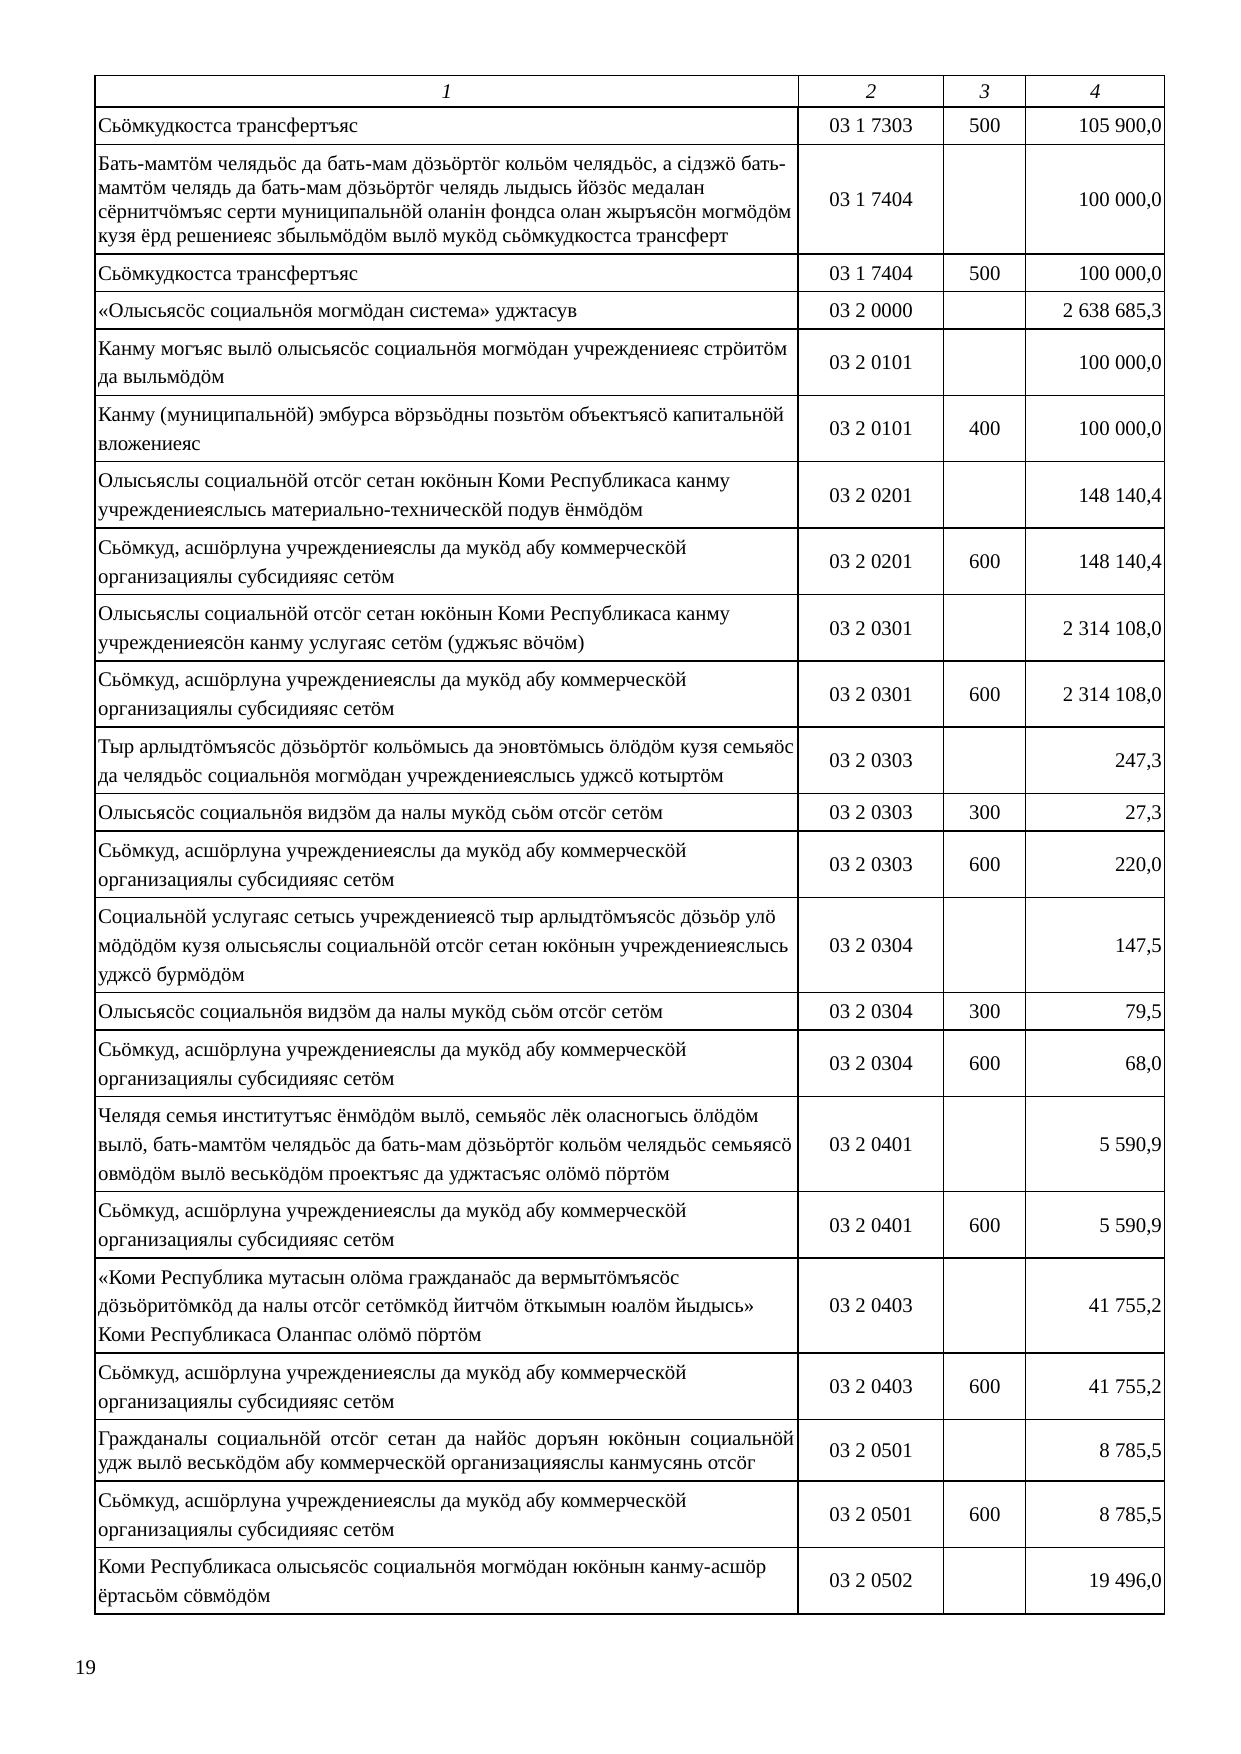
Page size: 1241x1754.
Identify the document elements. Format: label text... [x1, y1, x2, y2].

table_header 1 [96, 76, 798, 106]
table_cell 03 2 0403 [799, 1259, 943, 1352]
table_cell Сьӧмкуд, асшӧрлуна учреждениеяслы да мукӧд абу коммерческӧй организациялы субсидияяс сетӧм [96, 662, 797, 726]
table_cell Сьӧмкуд, асшӧрлуна учреждениеяслы да мукӧд абу коммерческӧй организациялы субсидияяс сетӧм [96, 832, 797, 896]
table_cell 68,0 [1026, 1031, 1164, 1096]
table_cell 19 496,0 [1026, 1548, 1164, 1613]
table_cell 03 2 0401 [799, 1192, 943, 1257]
table_cell 300 [944, 993, 1025, 1029]
table_cell 600 [944, 529, 1025, 593]
table_cell 03 2 0101 [799, 330, 943, 394]
table_cell 5 590,9 [1026, 1192, 1164, 1257]
table_cell 41 755,2 [1026, 1259, 1164, 1352]
table_cell 03 2 0304 [799, 993, 943, 1029]
table_cell 600 [944, 1031, 1025, 1096]
table_cell 220,0 [1026, 832, 1164, 896]
table_cell 03 2 0501 [799, 1482, 943, 1547]
table_cell 03 2 0101 [799, 396, 943, 461]
table_cell Коми Республикаса олысьясӧс социальнӧя могмӧдан юкӧнын канму-асшӧр ёртасьӧм сӧвмӧдӧм [96, 1548, 797, 1613]
table_cell 03 2 0304 [799, 1031, 943, 1096]
table_cell 03 1 7303 [799, 108, 943, 143]
table_cell 300 [944, 794, 1025, 830]
table_cell 79,5 [1026, 993, 1164, 1029]
table_cell 03 2 0403 [799, 1354, 943, 1419]
table_cell 03 2 0201 [799, 529, 943, 593]
table_cell Сьӧмкудкостса трансфертъяс [96, 255, 797, 291]
table_cell 03 2 0502 [799, 1548, 943, 1613]
table_cell 03 2 0303 [799, 794, 943, 830]
table_cell 100 000,0 [1026, 255, 1164, 291]
table_cell 41 755,2 [1026, 1354, 1164, 1419]
table_cell Гражданалы социальнӧй отсӧг сетан да найӧс доръян юкӧнын социальнӧй удж вылӧ веськӧдӧм абу коммерческӧй организацияяслы канмусянь отсӧг [96, 1420, 797, 1480]
table_cell 600 [944, 832, 1025, 896]
table_cell 600 [944, 1192, 1025, 1257]
table_cell Олысьясӧс социальнӧя видзӧм да налы мукӧд сьӧм отсӧг сетӧм [96, 794, 797, 830]
table_cell 03 2 0201 [799, 462, 943, 527]
table_cell Сьӧмкуд, асшӧрлуна учреждениеяслы да мукӧд абу коммерческӧй организациялы субсидияяс сетӧм [96, 1354, 797, 1419]
table_cell Сьӧмкудкостса трансфертъяс [96, 108, 797, 143]
table_cell Олысьясӧс социальнӧя видзӧм да налы мукӧд сьӧм отсӧг сетӧм [96, 993, 797, 1029]
table_cell Сьӧмкуд, асшӧрлуна учреждениеяслы да мукӧд абу коммерческӧй организациялы субсидияяс сетӧм [96, 529, 797, 593]
table_cell 2 314 108,0 [1026, 662, 1164, 726]
table_cell Бать-мамтӧм челядьӧс да бать-мам дӧзьӧртӧг кольӧм челядьӧс, а сідзжӧ бать-мамтӧм челядь да бать-мам дӧзьӧртӧг челядь лыдысь йӧзӧс медалан сёрнитчӧмъяс серти муниципальнӧй оланін фондса олан жыръясӧн могмӧдӧм кузя ёрд решениеяс збыльмӧдӧм вылӧ мукӧд сьӧмкудкостса трансферт [96, 145, 797, 253]
table_cell 03 2 0304 [799, 898, 943, 992]
table_cell [944, 1097, 1025, 1191]
table_cell 03 2 0401 [799, 1097, 943, 1191]
table_cell 8 785,5 [1026, 1482, 1164, 1547]
table_cell 600 [944, 1354, 1025, 1419]
table_cell Канму (муниципальнӧй) эмбурса вӧрзьӧдны позьтӧм объектъясӧ капитальнӧй вложениеяс [96, 396, 797, 461]
table_cell 148 140,4 [1026, 529, 1164, 593]
table_cell 247,3 [1026, 728, 1164, 793]
table_cell [944, 462, 1025, 527]
table_cell 2 314 108,0 [1026, 595, 1164, 660]
table_cell Олысьяслы социальнӧй отсӧг сетан юкӧнын Коми Республикаса канму учреждениеясӧн канму услугаяс сетӧм (уджъяс вӧчӧм) [96, 595, 797, 660]
table_header 3 [944, 76, 1025, 106]
table_cell 03 1 7404 [799, 255, 943, 291]
table_header 2 [799, 76, 943, 106]
table_cell [944, 1548, 1025, 1613]
table_cell Тыр арлыдтӧмъясӧс дӧзьӧртӧг кольӧмысь да эновтӧмысь ӧлӧдӧм кузя семьяӧс да челядьӧс социальнӧя могмӧдан учреждениеяслысь уджсӧ котыртӧм [96, 728, 797, 793]
table_cell 100 000,0 [1026, 145, 1164, 253]
table_cell 8 785,5 [1026, 1420, 1164, 1480]
table_cell 03 2 0301 [799, 595, 943, 660]
table_cell [944, 728, 1025, 793]
table_cell 100 000,0 [1026, 330, 1164, 394]
table_cell 600 [944, 662, 1025, 726]
table_cell 03 1 7404 [799, 145, 943, 253]
table_cell Сьӧмкуд, асшӧрлуна учреждениеяслы да мукӧд абу коммерческӧй организациялы субсидияяс сетӧм [96, 1482, 797, 1547]
table_cell 2 638 685,3 [1026, 292, 1164, 328]
table_cell Социальнӧй услугаяс сетысь учреждениеясӧ тыр арлыдтӧмъясӧс дӧзьӧр улӧ мӧдӧдӧм кузя олысьяслы социальнӧй отсӧг сетан юкӧнын учреждениеяслысь уджсӧ бурмӧдӧм [96, 898, 797, 992]
table_cell [944, 1420, 1025, 1480]
table_cell 03 2 0501 [799, 1420, 943, 1480]
table_cell Сьӧмкуд, асшӧрлуна учреждениеяслы да мукӧд абу коммерческӧй организациялы субсидияяс сетӧм [96, 1031, 797, 1096]
table_cell «Коми Республика мутасын олӧма гражданаӧс да вермытӧмъясӧс дӧзьӧритӧмкӧд да налы отсӧг сетӧмкӧд йитчӧм ӧткымын юалӧм йыдысь» Коми Республикаса Оланпас олӧмӧ пӧртӧм [96, 1259, 797, 1352]
table_cell [944, 898, 1025, 992]
table_cell [944, 330, 1025, 394]
table_cell [944, 595, 1025, 660]
table_cell 147,5 [1026, 898, 1164, 992]
table_cell Олысьяслы социальнӧй отсӧг сетан юкӧнын Коми Республикаса канму учреждениеяслысь материально-техническӧй подув ёнмӧдӧм [96, 462, 797, 527]
table_cell Канму могъяс вылӧ олысьясӧс социальнӧя могмӧдан учреждениеяс стрӧитӧм да выльмӧдӧм [96, 330, 797, 394]
table_cell 400 [944, 396, 1025, 461]
table_cell 03 2 0000 [799, 292, 943, 328]
table_cell [944, 145, 1025, 253]
table_cell 03 2 0301 [799, 662, 943, 726]
table_cell Сьӧмкуд, асшӧрлуна учреждениеяслы да мукӧд абу коммерческӧй организациялы субсидияяс сетӧм [96, 1192, 797, 1257]
table_cell 500 [944, 108, 1025, 143]
table_cell 03 2 0303 [799, 728, 943, 793]
table_header 4 [1026, 76, 1164, 106]
table_cell 5 590,9 [1026, 1097, 1164, 1191]
table_cell [944, 1259, 1025, 1352]
table_cell 105 900,0 [1026, 108, 1164, 143]
table_cell [944, 292, 1025, 328]
table_cell 100 000,0 [1026, 396, 1164, 461]
table_cell Челядя семья институтъяс ёнмӧдӧм вылӧ, семьяӧс лёк оласногысь ӧлӧдӧм вылӧ, бать-мамтӧм челядьӧс да бать-мам дӧзьӧртӧг кольӧм челядьӧс семьяясӧ овмӧдӧм вылӧ веськӧдӧм проектъяс да уджтасъяс олӧмӧ пӧртӧм [96, 1097, 797, 1191]
table_cell 03 2 0303 [799, 832, 943, 896]
table_cell 27,3 [1026, 794, 1164, 830]
table_cell 600 [944, 1482, 1025, 1547]
table_cell «Олысьясӧс социальнӧя могмӧдан система» уджтасув [96, 292, 797, 328]
table_cell 148 140,4 [1026, 462, 1164, 527]
table_cell 500 [944, 255, 1025, 291]
